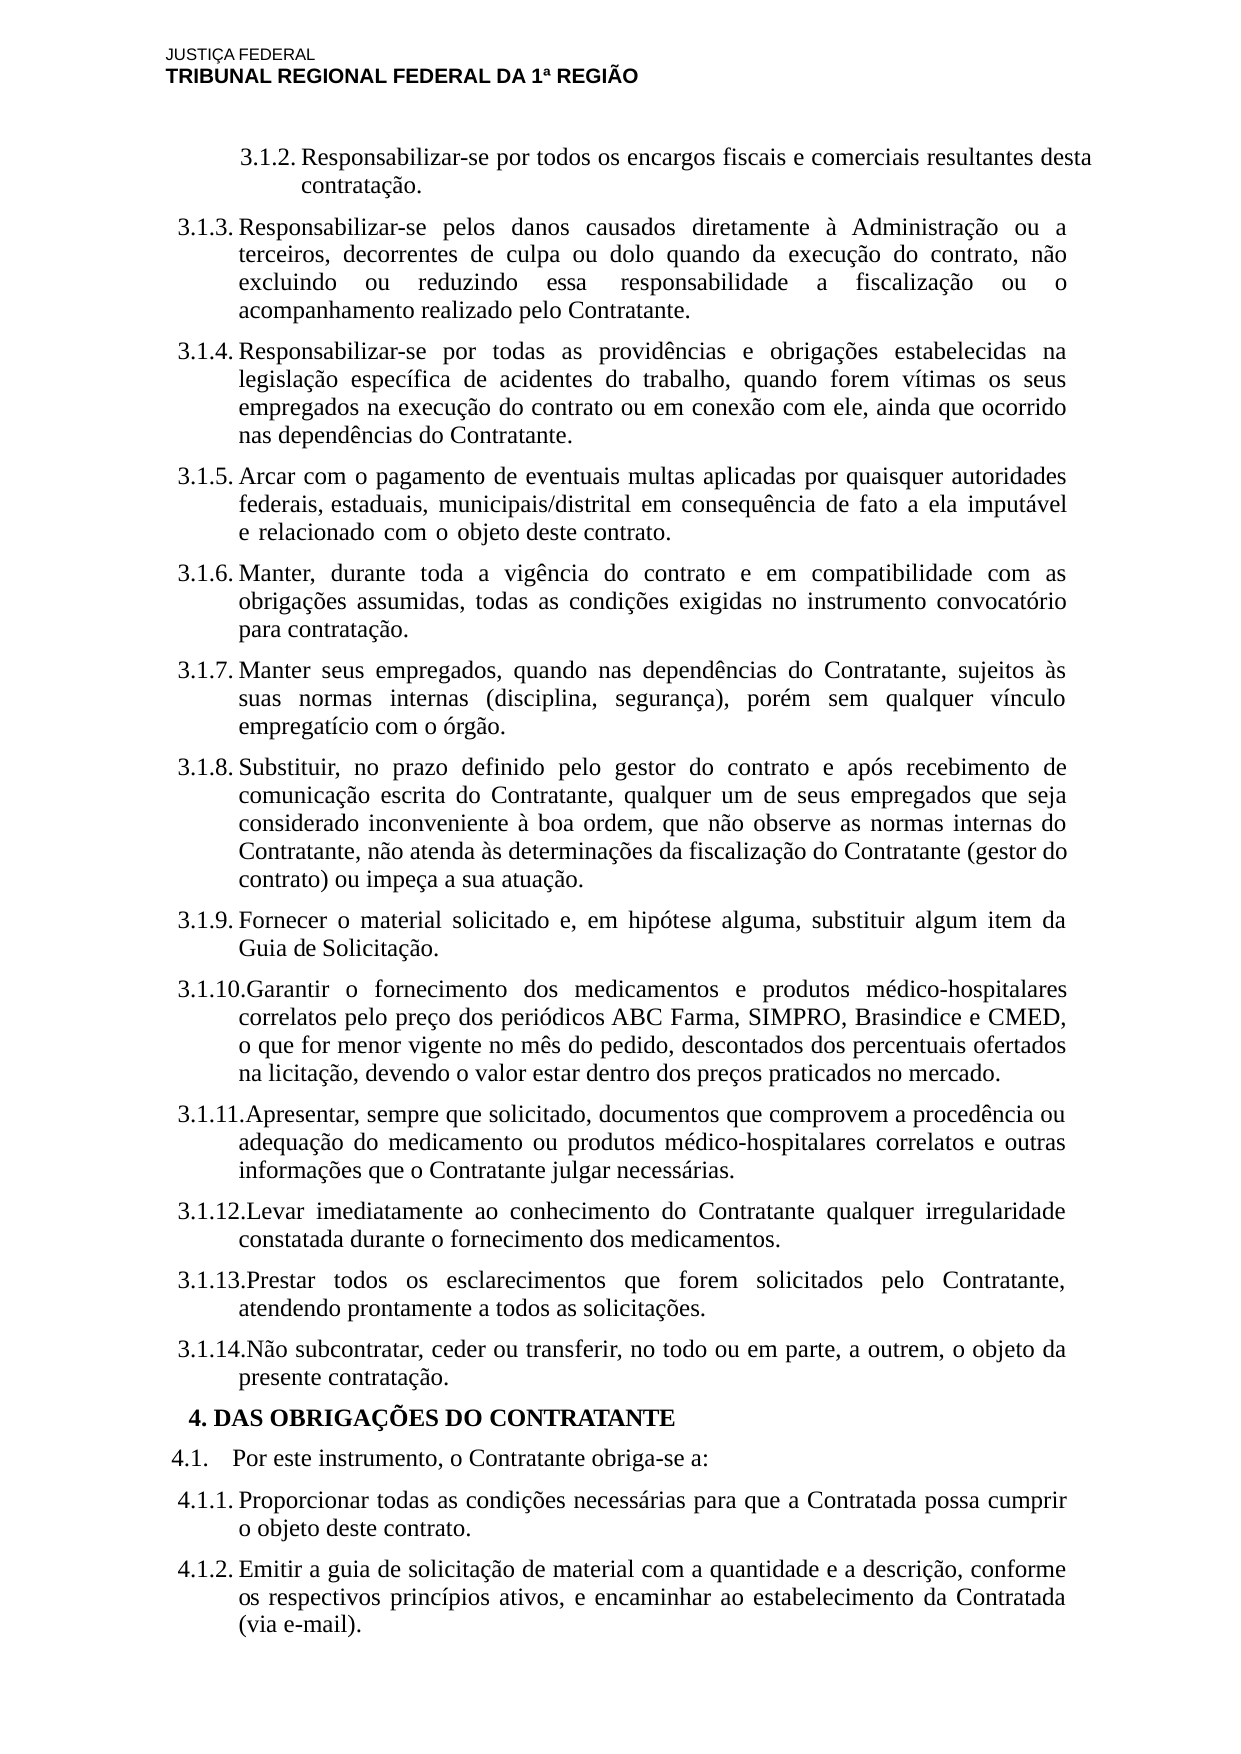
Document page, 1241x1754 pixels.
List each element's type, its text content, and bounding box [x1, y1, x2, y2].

list Emitir a guia de solicitação de material com a quantidade e a descrição, conforme os respectivos princípios ativos, e encaminhar ao estabelecimento da Contratada (via e-mail). [177, 1554, 1067, 1638]
list Substituir, no prazo definido pelo gestor do contrato e após recebimento de comunicação escrita do Contratante, qualquer um de seus empregados que seja considerado inconveniente à boa ordem, que não observe as normas internas do Contratante, não atenda às determinações da fiscalização do Contratante (gestor do contrato) ou impeça a sua atuação. [177, 752, 1068, 893]
list Apresentar, sempre que solicitado, documentos que comprovem a procedência ou adequação do medicamento ou produtos médico-hospitalares correlatos e outras informações que o Contratante julgar necessárias. [177, 1099, 1067, 1184]
list Manter, durante toda a vigência do contrato e em compatibilidade com as obrigações assumidas, todas as condições exigidas no instrumento convocatório para contratação. [177, 558, 1067, 643]
list Garantir o fornecimento dos medicamentos e produtos médico-hospitalares correlatos pelo preço dos periódicos ABC Farma, SIMPRO, Brasindice e CMED, o que for menor vigente no mês do pedido, descontados dos percentuais ofertados na licitação, devendo o valor estar dentro dos preços praticados no mercado. [177, 974, 1068, 1087]
list Proporcionar todas as condições necessárias para que a Contratada possa cumprir o objeto deste contrato. [177, 1485, 1067, 1541]
list Não subcontratar, ceder ou transferir, no todo ou em parte, a outrem, o objeto da presente contratação. [177, 1334, 1067, 1391]
list Manter seus empregados, quando nas dependências do Contratante, sujeitos às suas normas internas (disciplina, segurança), porém sem qualquer vínculo empregatício com o órgão. [177, 655, 1067, 740]
list Responsabilizar-se pelos danos causados diretamente à Administração ou a terceiros, decorrentes de culpa ou dolo quando da execução do contrato, não excluindo ou reduzindo essa responsabilidade a fiscalização ou o acompanhamento realizado pelo Contratante. [177, 212, 1068, 324]
list Fornecer o material solicitado e, em hipótese alguma, substituir algum item da Guia de Solicitação. [177, 905, 1068, 962]
list Arcar com o pagamento de eventuais multas aplicadas por quaisquer autoridades federais, estaduais, municipais/distrital em consequência de fato a ela imputável e relacionado com o objeto deste contrato. [177, 461, 1068, 546]
list Responsabilizar-se por todos os encargos fiscais e comerciais resultantes desta contratação. [240, 142, 1092, 199]
subtitle DAS OBRIGAÇÕES DO CONTRATANTE [188, 1403, 1092, 1432]
list Levar imediatamente ao conhecimento do Contratante qualquer irregularidade constatada durante o fornecimento dos medicamentos. [177, 1196, 1067, 1253]
list Prestar todos os esclarecimentos que forem solicitados pelo Contratante, atendendo prontamente a todos as solicitações. [177, 1265, 1067, 1322]
list Por este instrumento, o Contratante obriga-se a: [209, 1443, 1092, 1472]
list Responsabilizar-se por todas as providências e obrigações estabelecidas na legislação específica de acidentes do trabalho, quando forem vítimas os seus empregados na execução do contrato ou em conexão com ele, ainda que ocorrido nas dependências do Contratante. [177, 336, 1067, 449]
